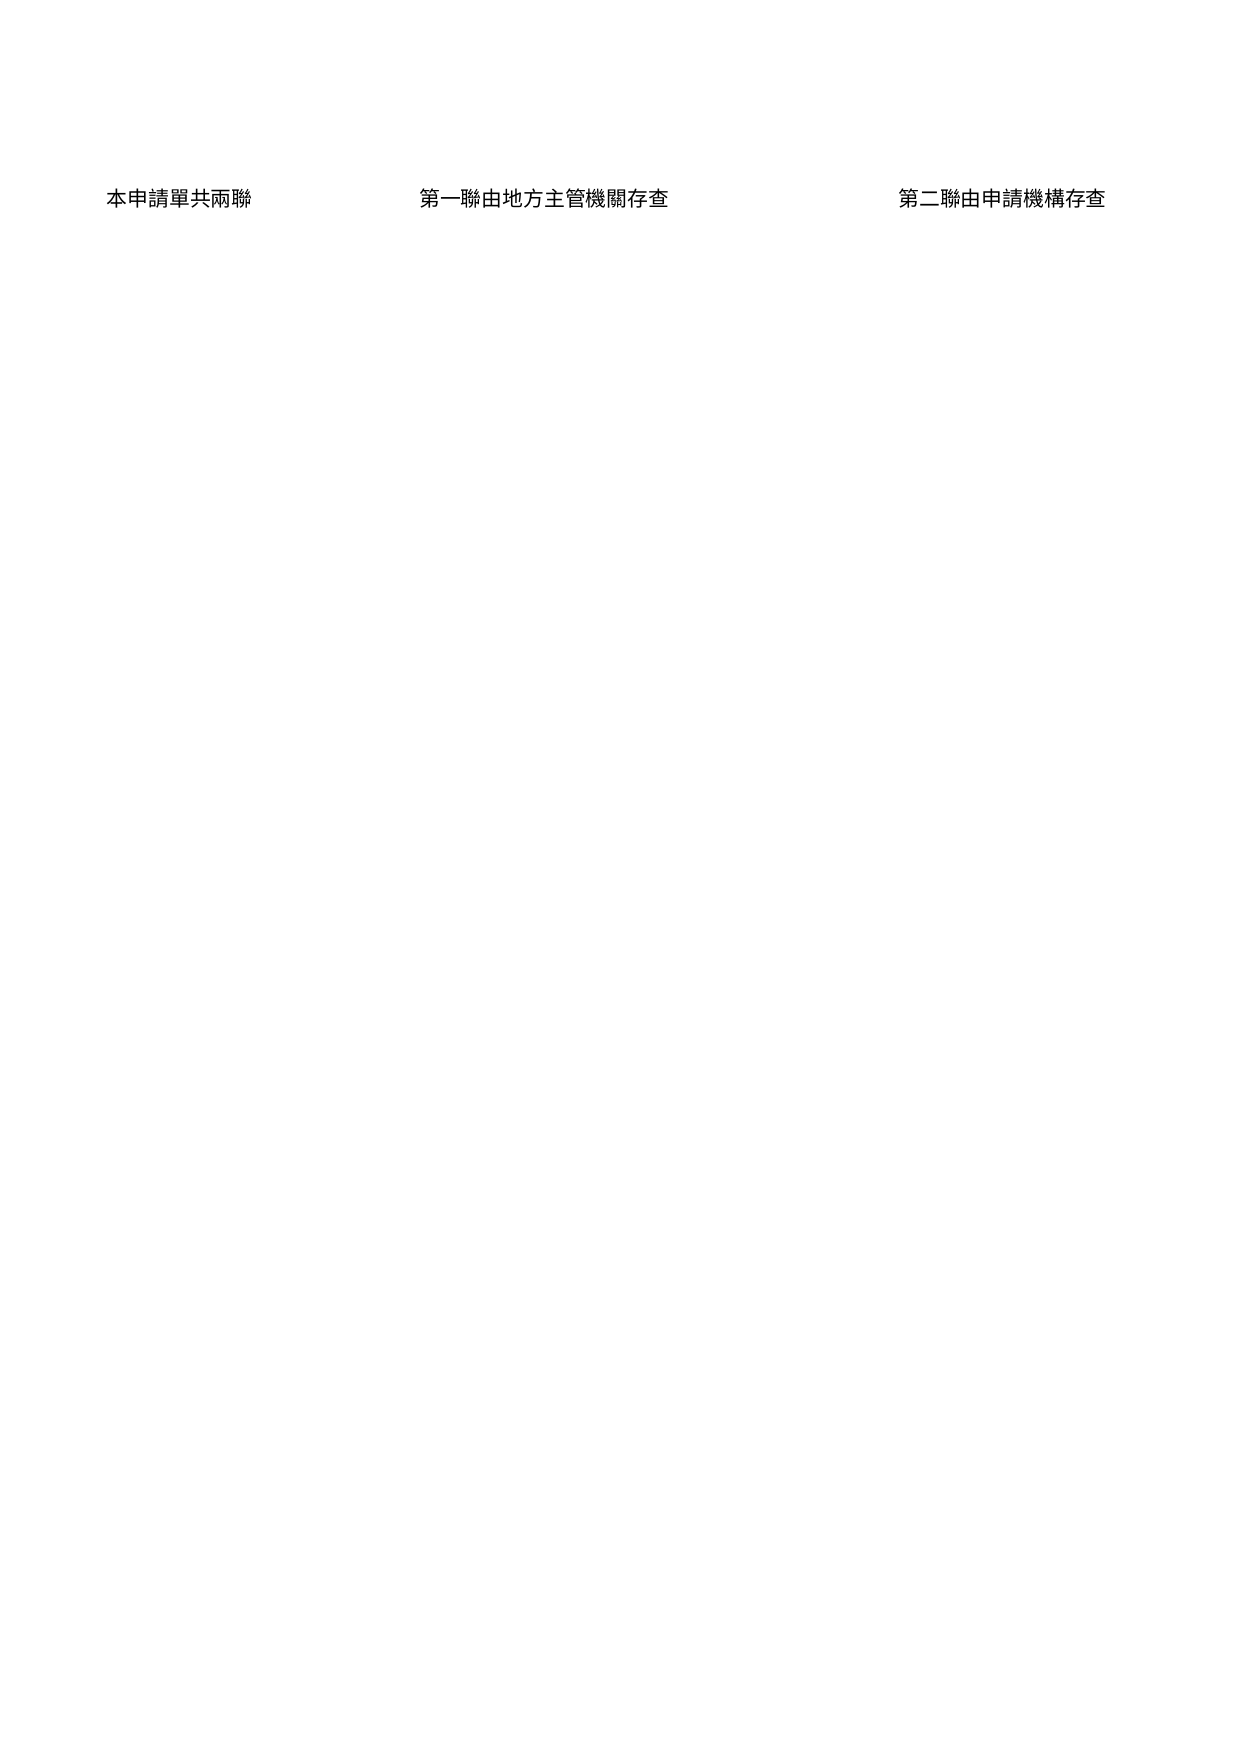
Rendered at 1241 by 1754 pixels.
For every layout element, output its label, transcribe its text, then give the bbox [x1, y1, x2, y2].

text 本申請單共兩聯 第一聯由地方主管機關存查 第二聯由申請機構存查 [106, 155, 1134, 218]
